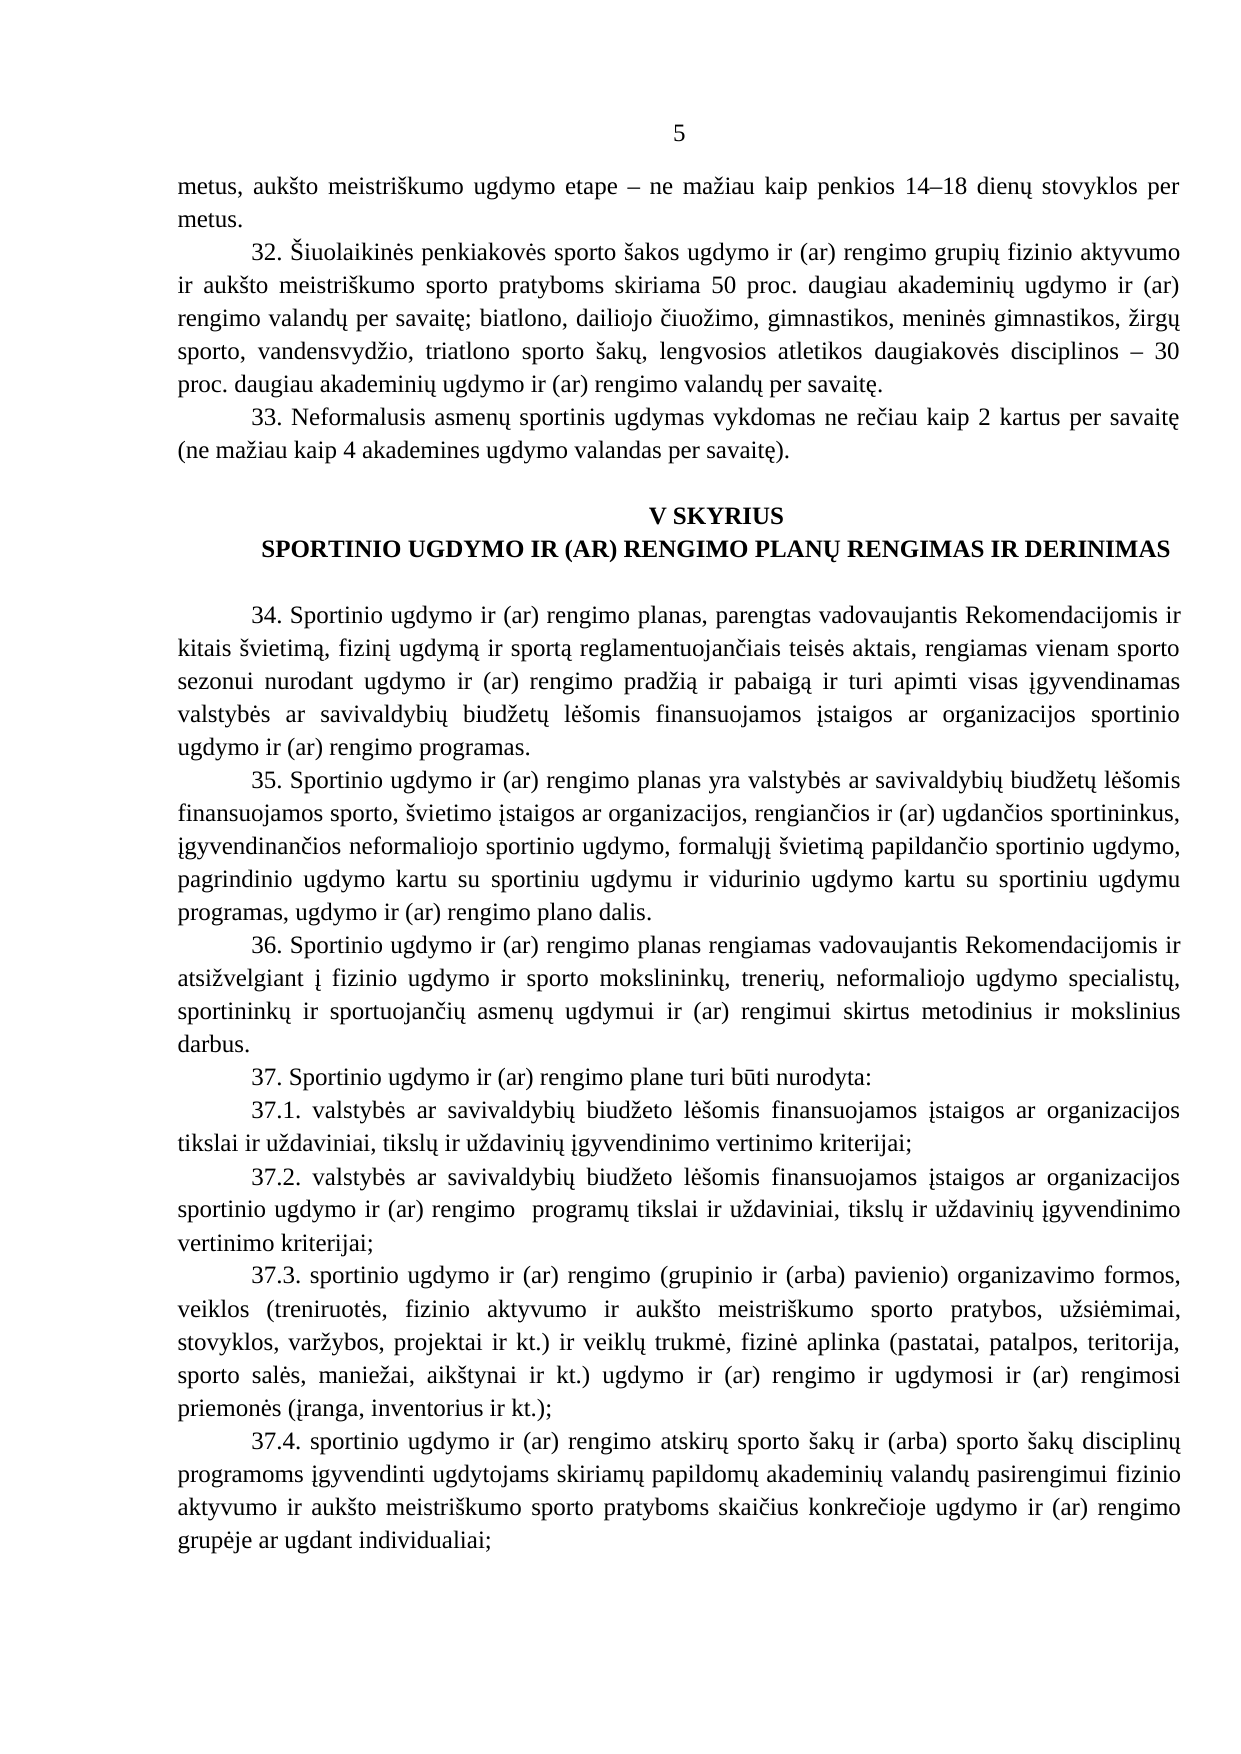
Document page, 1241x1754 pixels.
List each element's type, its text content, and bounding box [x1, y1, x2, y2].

text 37.2. valstybės ar savivaldybių biudžeto lėšomis finansuojamos įstaigos ar organizacijos sportinio ugdymo ir (ar) rengimo programų tikslai ir uždaviniai, tikslų ir uždavinių įgyvendinimo vertinimo kriterijai; [177, 1162, 1181, 1256]
text 32. Šiuolaikinės penkiakovės sporto šakos ugdymo ir (ar) rengimo grupių fizinio aktyvumo ir aukšto meistriškumo sporto pratyboms skiriama 50 proc. daugiau akademinių ugdymo ir (ar) rengimo valandų per savaitę; biatlono, dailiojo čiuožimo, gimnastikos, meninės gimnastikos, žirgų sporto, vandensvydžio, triatlono sporto šakų, lengvosios atletikos daugiakovės disciplinos – 30 proc. daugiau akademinių ugdymo ir (ar) rengimo valandų per savaitę. [177, 237, 1181, 398]
text 34. Sportinio ugdymo ir (ar) rengimo planas, parengtas vadovaujantis Rekomendacijomis ir kitais švietimą, fizinį ugdymą ir sportą reglamentuojančiais teisės aktais, rengiamas vienam sporto sezonui nurodant ugdymo ir (ar) rengimo pradžią ir pabaigą ir turi apimti visas įgyvendinamas valstybės ar savivaldybių biudžetų lėšomis finansuojamos įstaigos ar organizacijos sportinio ugdymo ir (ar) rengimo programas. [177, 600, 1181, 761]
text V SKYRIUS [177, 501, 1181, 530]
text 37.1. valstybės ar savivaldybių biudžeto lėšomis finansuojamos įstaigos ar organizacijos tikslai ir uždaviniai, tikslų ir uždavinių įgyvendinimo vertinimo kriterijai; [177, 1096, 1181, 1157]
text 37.3. sportinio ugdymo ir (ar) rengimo (grupinio ir (arba) pavienio) organizavimo formos, veiklos (treniruotės, fizinio aktyvumo ir aukšto meistriškumo sporto pratybos, užsiėmimai, stovyklos, varžybos, projektai ir kt.) ir veiklų trukmė, fizinė aplinka (pastatai, patalpos, teritorija, sporto salės, maniežai, aikštynai ir kt.) ugdymo ir (ar) rengimo ir ugdymosi ir (ar) rengimosi priemonės (įranga, inventorius ir kt.); [177, 1261, 1181, 1421]
text 36. Sportinio ugdymo ir (ar) rengimo planas rengiamas vadovaujantis Rekomendacijomis ir atsižvelgiant į fizinio ugdymo ir sporto mokslininkų, trenerių, neformaliojo ugdymo specialistų, sportininkų ir sportuojančių asmenų ugdymui ir (ar) rengimui skirtus metodinius ir mokslinius darbus. [177, 930, 1181, 1058]
text 35. Sportinio ugdymo ir (ar) rengimo planas yra valstybės ar savivaldybių biudžetų lėšomis finansuojamos sporto, švietimo įstaigos ar organizacijos, rengiančios ir (ar) ugdančios sportininkus, įgyvendinančios neformaliojo sportinio ugdymo, formalųjį švietimą papildančio sportinio ugdymo, pagrindinio ugdymo kartu su sportiniu ugdymu ir vidurinio ugdymo kartu su sportiniu ugdymu programas, ugdymo ir (ar) rengimo plano dalis. [177, 765, 1181, 926]
text 37. Sportinio ugdymo ir (ar) rengimo plane turi būti nurodyta: [177, 1062, 1181, 1091]
text 33. Neformalusis asmenų sportinis ugdymas vykdomas ne rečiau kaip 2 kartus per savaitę (ne mažiau kaip 4 akademines ugdymo valandas per savaitę). [177, 402, 1181, 464]
text 37.4. sportinio ugdymo ir (ar) rengimo atskirų sporto šakų ir (arba) sporto šakų disciplinų programoms įgyvendinti ugdytojams skiriamų papildomų akademinių valandų pasirengimui fizinio aktyvumo ir aukšto meistriškumo sporto pratyboms skaičius konkrečioje ugdymo ir (ar) rengimo grupėje ar ugdant individualiai; [177, 1426, 1181, 1553]
text SPORTINIO UGDYMO IR (AR) RENGIMO PLANŲ RENGIMAS IR DERINIMAS [177, 534, 1181, 563]
text metus, aukšto meistriškumo ugdymo etape – ne mažiau kaip penkios 14–18 dienų stovyklos per metus. [177, 171, 1181, 233]
